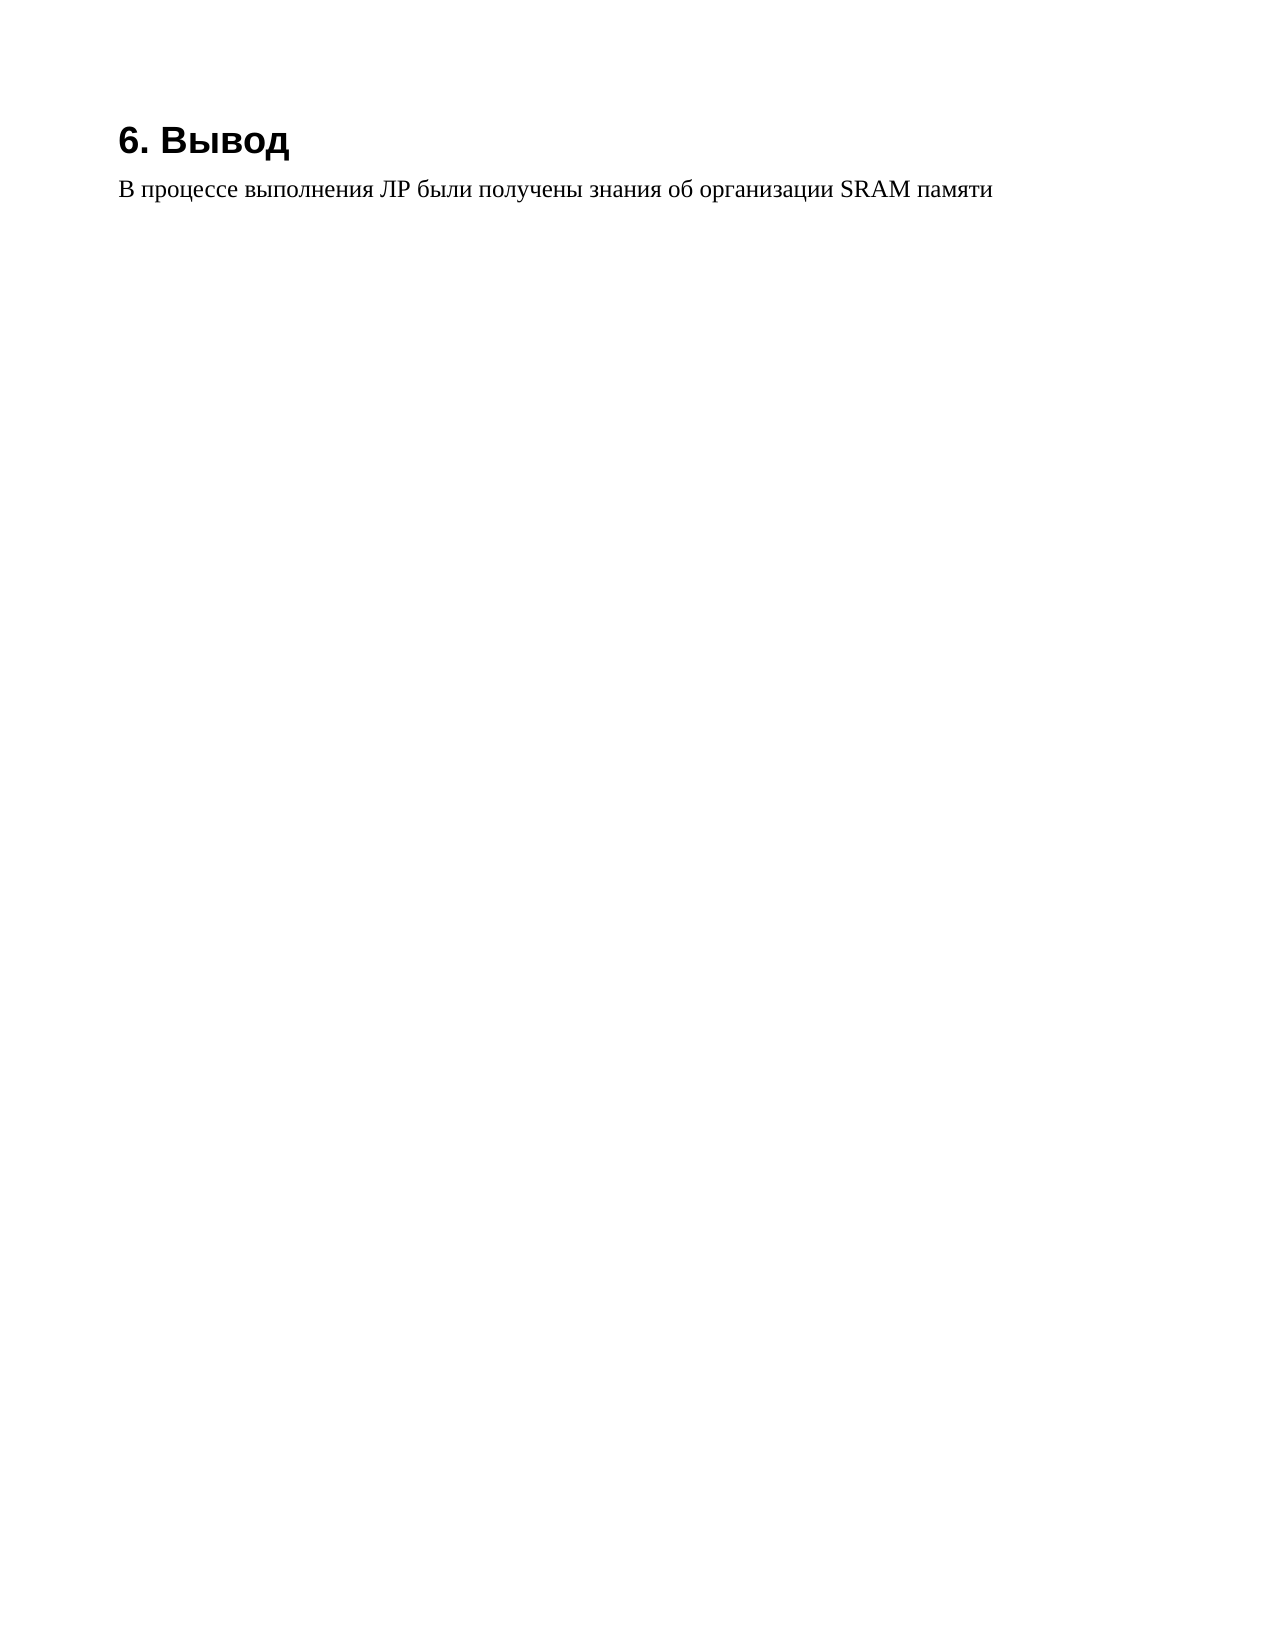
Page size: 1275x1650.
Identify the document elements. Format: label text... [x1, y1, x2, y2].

subtitle 6. Вывод [118, 118, 1157, 162]
text В процессе выполнения ЛР были получены знания об организации SRAM памяти [118, 174, 1157, 203]
